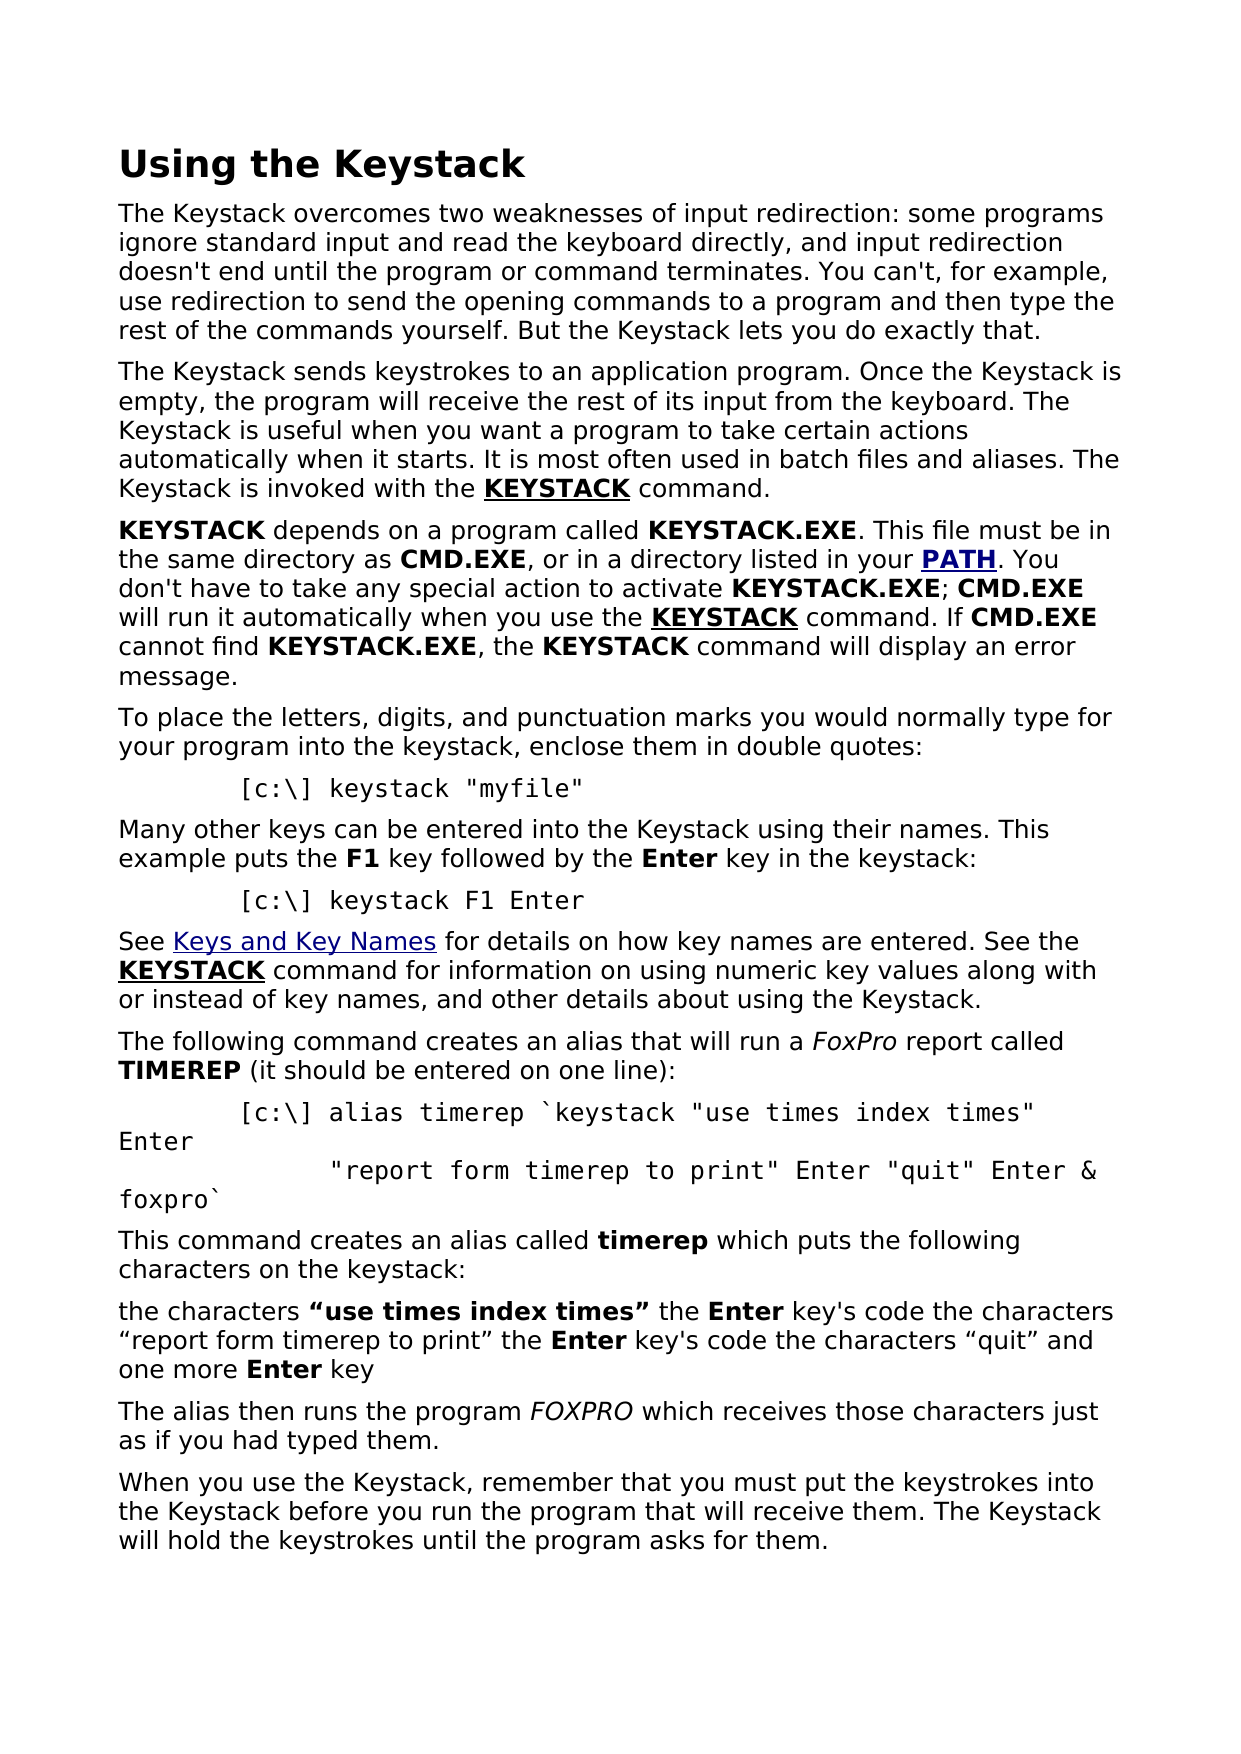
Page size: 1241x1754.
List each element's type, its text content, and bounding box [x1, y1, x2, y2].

subtitle Using the Keystack [118, 143, 1122, 187]
text This command creates an alias called timerep which puts the following characters on the keystack: [118, 1226, 1122, 1284]
text [c:\] alias timerep `keystack "use times index times" Enter "report form timerep to print" Enter "quit" Enter & foxpro` [118, 1098, 1122, 1214]
text The following command creates an alias that will run a FoxPro report called TIMEREP (it should be entered on one line): [118, 1027, 1122, 1085]
text To place the letters, digits, and punctuation marks you would normally type for your program into the keystack, enclose them in double quotes: [118, 703, 1122, 762]
text KEYSTACK depends on a program called KEYSTACK.EXE. This file must be in the same directory as CMD.EXE, or in a directory listed in your PATH. You don't have to take any special action to activate KEYSTACK.EXE; CMD.EXE will run it automatically when you use the KEYSTACK command. If CMD.EXE cannot find KEYSTACK.EXE, the KEYSTACK command will display an error message. [118, 516, 1122, 691]
text the characters “use times index times” the Enter key's code the characters “report form timerep to print” the Enter key's code the characters “quit” and one more Enter key [118, 1297, 1122, 1384]
text [c:\] keystack F1 Enter [118, 886, 1122, 915]
text See Keys and Key Names for details on how key names are entered. See the KEYSTACK command for information on using numeric key values along with or instead of key names, and other details about using the Keystack. [118, 927, 1122, 1014]
text The alias then runs the program FOXPRO which receives those characters just as if you had typed them. [118, 1397, 1122, 1455]
text Many other keys can be entered into the Keystack using their names. This example puts the F1 key followed by the Enter key in the keystack: [118, 815, 1122, 873]
text [c:\] keystack "myfile" [118, 774, 1122, 803]
text The Keystack sends keystrokes to an application program. Once the Keystack is empty, the program will receive the rest of its input from the keyboard. The Keystack is useful when you want a program to take certain actions automatically when it starts. It is most often used in batch files and aliases. The Keystack is invoked with the KEYSTACK command. [118, 358, 1122, 503]
text The Keystack overcomes two weaknesses of input redirection: some programs ignore standard input and read the keyboard directly, and input redirection doesn't end until the program or command terminates. You can't, for example, use redirection to send the opening commands to a program and then type the rest of the commands yourself. But the Keystack lets you do exactly that. [118, 199, 1122, 345]
text When you use the Keystack, remember that you must put the keystrokes into the Keystack before you run the program that will receive them. The Keystack will hold the keystrokes until the program asks for them. [118, 1468, 1122, 1555]
